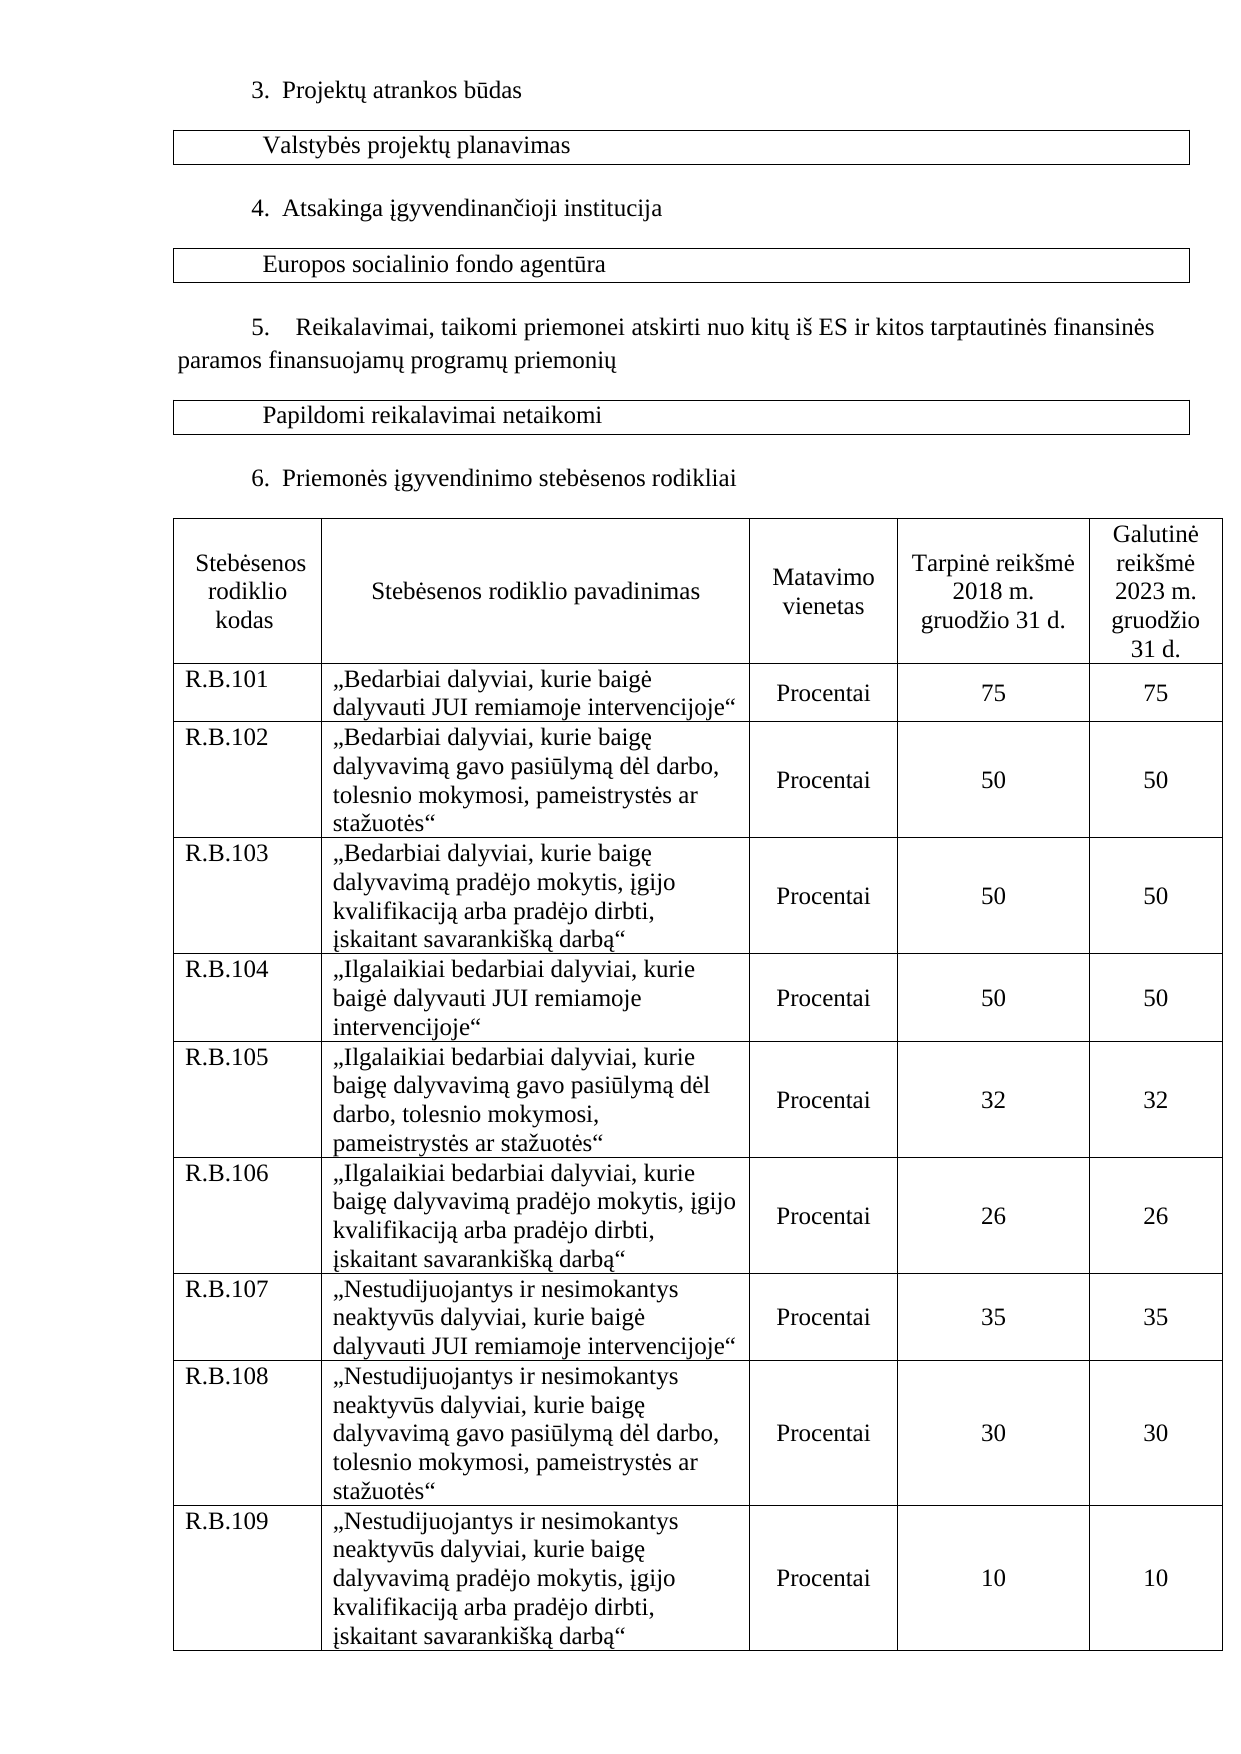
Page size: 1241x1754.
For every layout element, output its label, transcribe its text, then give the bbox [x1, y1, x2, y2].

table_cell 30 [1090, 1361, 1222, 1505]
table_cell Procentai [750, 722, 897, 837]
text 6. Priemonės įgyvendinimo stebėsenos rodikliai [251, 463, 1167, 492]
table_cell Procentai [750, 1274, 897, 1360]
table_cell R.B.105 [174, 1042, 321, 1157]
table_cell Procentai [750, 1506, 897, 1649]
table_cell 50 [898, 838, 1089, 953]
table_cell 75 [1090, 664, 1222, 721]
table_cell Procentai [750, 664, 897, 721]
table_cell R.B.103 [174, 838, 321, 953]
table_cell Procentai [750, 1361, 897, 1505]
table_cell 26 [1090, 1158, 1222, 1273]
table_header Valstybės projektų planavimas [174, 131, 1189, 164]
table_header Stebėsenos rodiklio kodas [174, 519, 321, 663]
table_cell 35 [1090, 1274, 1222, 1360]
table_cell 50 [898, 722, 1089, 837]
table_cell „Bedarbiai dalyviai, kurie baigę dalyvavimą gavo pasiūlymą dėl darbo, tolesnio mokymosi, pameistrystės ar stažuotės“ [322, 722, 749, 837]
table_cell R.B.108 [174, 1361, 321, 1505]
table_cell „Bedarbiai dalyviai, kurie baigė dalyvauti JUI remiamoje intervencijoje“ [322, 664, 749, 721]
table_cell 32 [898, 1042, 1089, 1157]
table_cell 50 [1090, 722, 1222, 837]
table_header Galutinė reikšmė 2023 m. gruodžio 31 d. [1090, 519, 1222, 663]
table_cell 50 [1090, 954, 1222, 1041]
text 4. Atsakinga įgyvendinančioji institucija [251, 193, 1167, 222]
table_cell R.B.106 [174, 1158, 321, 1273]
table_cell 50 [898, 954, 1089, 1041]
table_cell R.B.102 [174, 722, 321, 837]
text 3. Projektų atrankos būdas [251, 75, 1167, 104]
table_cell R.B.104 [174, 954, 321, 1041]
table_cell „Nestudijuojantys ir nesimokantys neaktyvūs dalyviai, kurie baigę dalyvavimą pradėjo mokytis, įgijo kvalifikaciją arba pradėjo dirbti, įskaitant savarankišką darbą“ [322, 1506, 749, 1649]
table_header Papildomi reikalavimai netaikomi [174, 401, 1189, 433]
table_cell 35 [898, 1274, 1089, 1360]
text 5. Reikalavimai, taikomi priemonei atskirti nuo kitų iš ES ir kitos tarptautinės finansinės paramos finansuojamų programų priemonių [177, 312, 1167, 374]
table_header Stebėsenos rodiklio pavadinimas [322, 519, 749, 663]
table_cell 30 [898, 1361, 1089, 1505]
table_cell „Nestudijuojantys ir nesimokantys neaktyvūs dalyviai, kurie baigė dalyvauti JUI remiamoje intervencijoje“ [322, 1274, 749, 1360]
table_cell „Ilgalaikiai bedarbiai dalyviai, kurie baigę dalyvavimą gavo pasiūlymą dėl darbo, tolesnio mokymosi, pameistrystės ar stažuotės“ [322, 1042, 749, 1157]
table_cell 32 [1090, 1042, 1222, 1157]
table_header Matavimo vienetas [750, 519, 897, 663]
table_cell R.B.101 [174, 664, 321, 721]
table_cell „Nestudijuojantys ir nesimokantys neaktyvūs dalyviai, kurie baigę dalyvavimą gavo pasiūlymą dėl darbo, tolesnio mokymosi, pameistrystės ar stažuotės“ [322, 1361, 749, 1505]
table_cell Procentai [750, 1042, 897, 1157]
table_cell Procentai [750, 838, 897, 953]
table_cell „Bedarbiai dalyviai, kurie baigę dalyvavimą pradėjo mokytis, įgijo kvalifikaciją arba pradėjo dirbti, įskaitant savarankišką darbą“ [322, 838, 749, 953]
table_cell 75 [898, 664, 1089, 721]
table_cell 26 [898, 1158, 1089, 1273]
table_cell Procentai [750, 954, 897, 1041]
table_cell „Ilgalaikiai bedarbiai dalyviai, kurie baigę dalyvavimą pradėjo mokytis, įgijo kvalifikaciją arba pradėjo dirbti, įskaitant savarankišką darbą“ [322, 1158, 749, 1273]
table_cell 10 [1090, 1506, 1222, 1649]
table_header Europos socialinio fondo agentūra [174, 249, 1189, 282]
table_cell R.B.109 [174, 1506, 321, 1649]
table_cell Procentai [750, 1158, 897, 1273]
table_cell 10 [898, 1506, 1089, 1649]
table_header Tarpinė reikšmė 2018 m. gruodžio 31 d. [898, 519, 1089, 663]
table_cell R.B.107 [174, 1274, 321, 1360]
table_cell „Ilgalaikiai bedarbiai dalyviai, kurie baigė dalyvauti JUI remiamoje intervencijoje“ [322, 954, 749, 1041]
table_cell 50 [1090, 838, 1222, 953]
